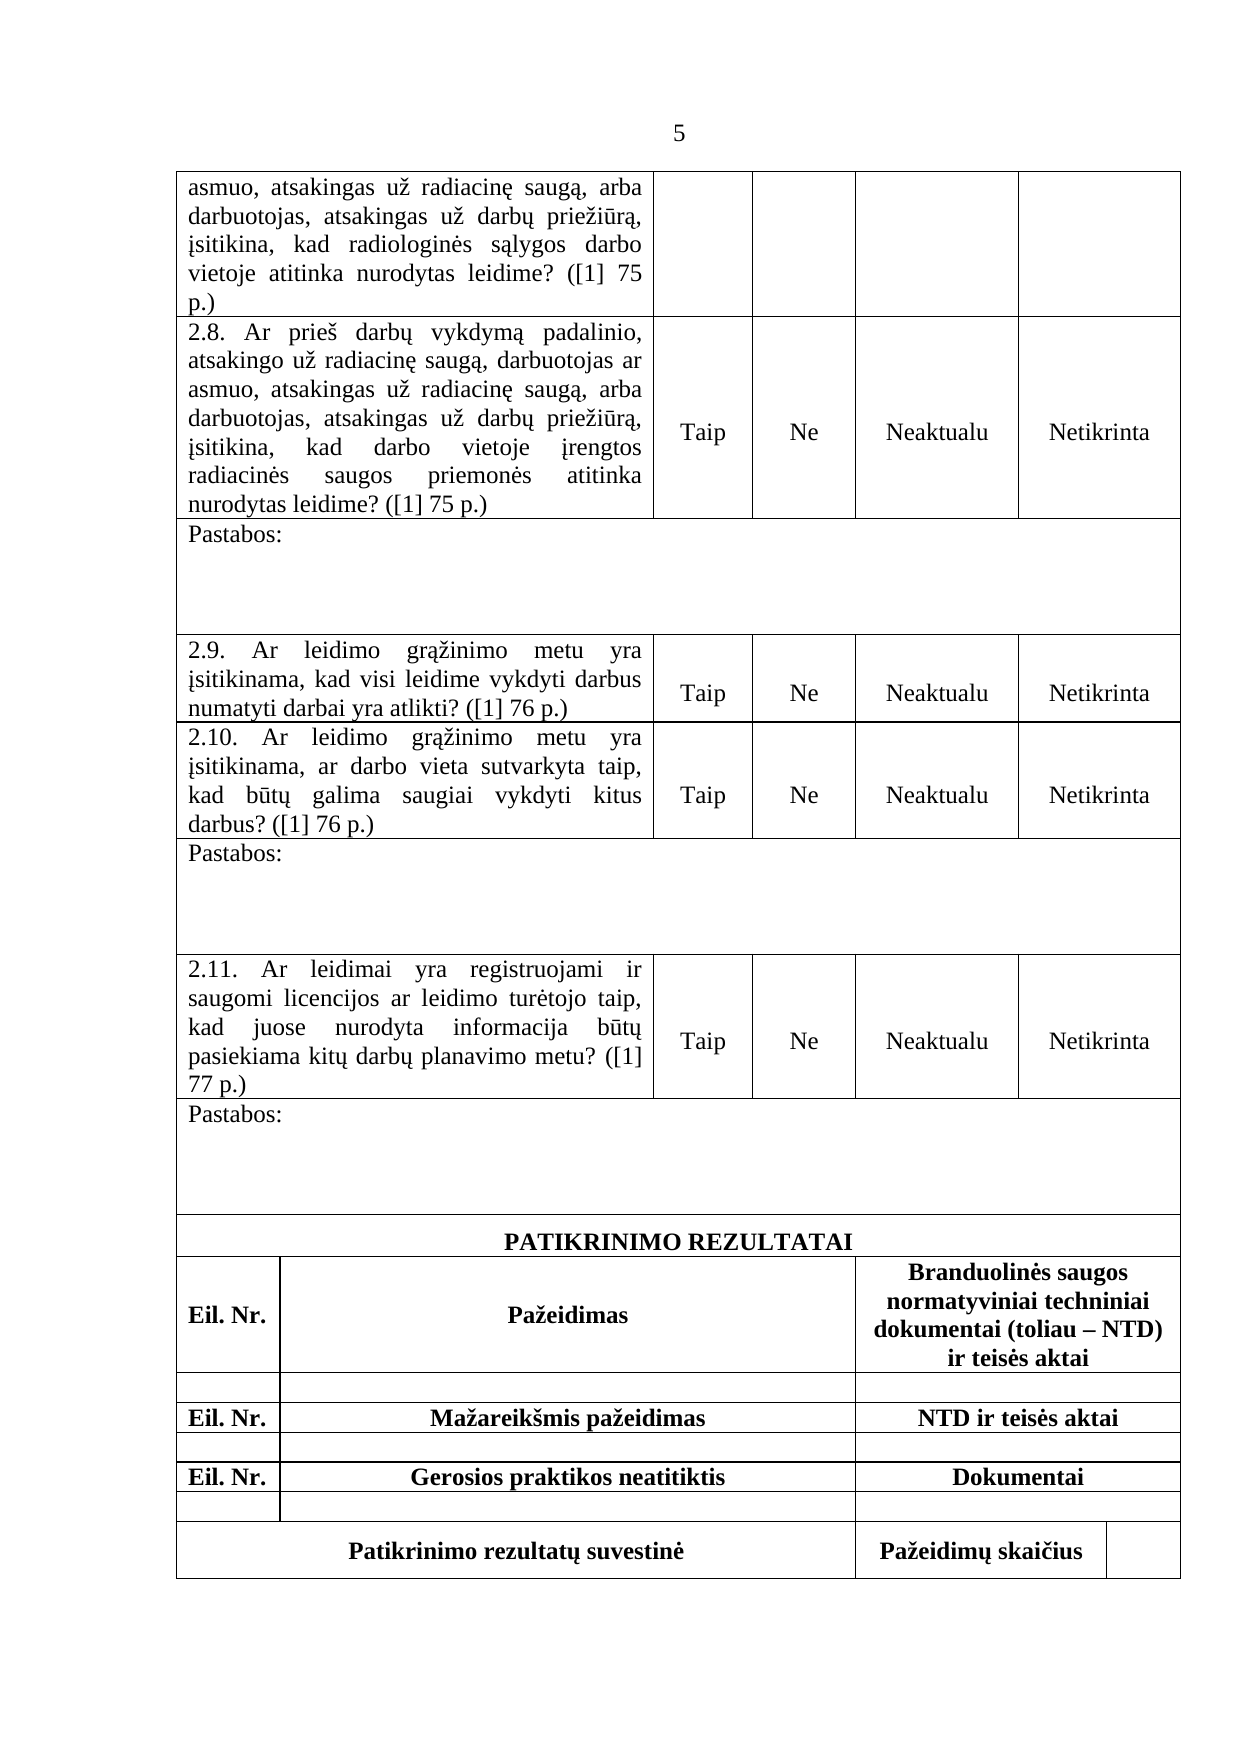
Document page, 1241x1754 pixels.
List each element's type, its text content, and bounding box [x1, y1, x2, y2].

table_cell Neaktualu [856, 723, 1018, 837]
table_cell [856, 1373, 1180, 1402]
table_cell Pažeidimas [281, 1257, 855, 1372]
table_cell [281, 1433, 855, 1461]
table_cell Patikrinimo rezultatų suvestinė [177, 1522, 855, 1578]
table_cell Eil. Nr. [177, 1257, 279, 1372]
table_cell [281, 1492, 855, 1521]
table_cell 2.11. Ar leidimai yra registruojami ir saugomi licencijos ar leidimo turėtojo taip, kad juose nurodyta informacija būtų pasiekiama kitų darbų planavimo metu? ([1] 77 p.) [177, 955, 653, 1098]
table_cell Taip [654, 955, 752, 1098]
table_cell Netikrinta [1019, 317, 1180, 518]
table_cell Gerosios praktikos neatitiktis [281, 1463, 855, 1491]
table_cell [177, 1492, 279, 1521]
table_cell Netikrinta [1019, 955, 1180, 1098]
table_cell [753, 172, 855, 316]
table_cell Pastabos: [177, 839, 1180, 953]
table_cell Branduolinės saugos normatyviniai techniniai dokumentai (toliau – NTD) ir teisės aktai [856, 1257, 1180, 1372]
table_cell Netikrinta [1019, 635, 1180, 721]
table_cell Ne [753, 635, 855, 721]
table_cell [856, 172, 1018, 316]
table_cell 2.8. Ar prieš darbų vykdymą padalinio, atsakingo už radiacinę saugą, darbuotojas ar asmuo, atsakingas už radiacinę saugą, arba darbuotojas, atsakingas už darbų priežiūrą, įsitikina, kad darbo vietoje įrengtos radiacinės saugos priemonės atitinka nurodytas leidime? ([1] 75 p.) [177, 317, 653, 518]
table_cell Eil. Nr. [177, 1403, 279, 1432]
table_cell Mažareikšmis pažeidimas [281, 1403, 855, 1432]
table_cell PATIKRINIMO REZULTATAI [177, 1215, 1180, 1256]
table_cell [654, 172, 752, 316]
table_cell [177, 1433, 279, 1461]
table_cell Neaktualu [856, 635, 1018, 721]
table_cell asmuo, atsakingas už radiacinę saugą, arba darbuotojas, atsakingas už darbų priežiūrą, įsitikina, kad radiologinės sąlygos darbo vietoje atitinka nurodytas leidime? ([1] 75 p.) [177, 172, 653, 316]
table_cell Dokumentai [856, 1463, 1180, 1491]
table_cell 2.10. Ar leidimo grąžinimo metu yra įsitikinama, ar darbo vieta sutvarkyta taip, kad būtų galima saugiai vykdyti kitus darbus? ([1] 76 p.) [177, 723, 653, 837]
table_cell Ne [753, 723, 855, 837]
table_cell Pažeidimų skaičius [856, 1522, 1106, 1578]
table_cell [856, 1433, 1180, 1461]
table_cell Ne [753, 955, 855, 1098]
table_cell Neaktualu [856, 317, 1018, 518]
table_cell Ne [753, 317, 855, 518]
table_cell [856, 1492, 1180, 1521]
table_cell [1019, 172, 1180, 316]
table_cell [1107, 1522, 1180, 1578]
table_cell 2.9. Ar leidimo grąžinimo metu yra įsitikinama, kad visi leidime vykdyti darbus numatyti darbai yra atlikti? ([1] 76 p.) [177, 635, 653, 721]
table_cell Taip [654, 723, 752, 837]
table_cell Netikrinta [1019, 723, 1180, 837]
table_cell [281, 1373, 855, 1402]
table_cell Pastabos: [177, 1099, 1180, 1214]
table_cell Neaktualu [856, 955, 1018, 1098]
table_cell Taip [654, 635, 752, 721]
table_cell Taip [654, 317, 752, 518]
table_cell [177, 1373, 279, 1402]
table_cell NTD ir teisės aktai [856, 1403, 1180, 1432]
table_cell Eil. Nr. [177, 1463, 279, 1491]
table_cell Pastabos: [177, 519, 1180, 634]
